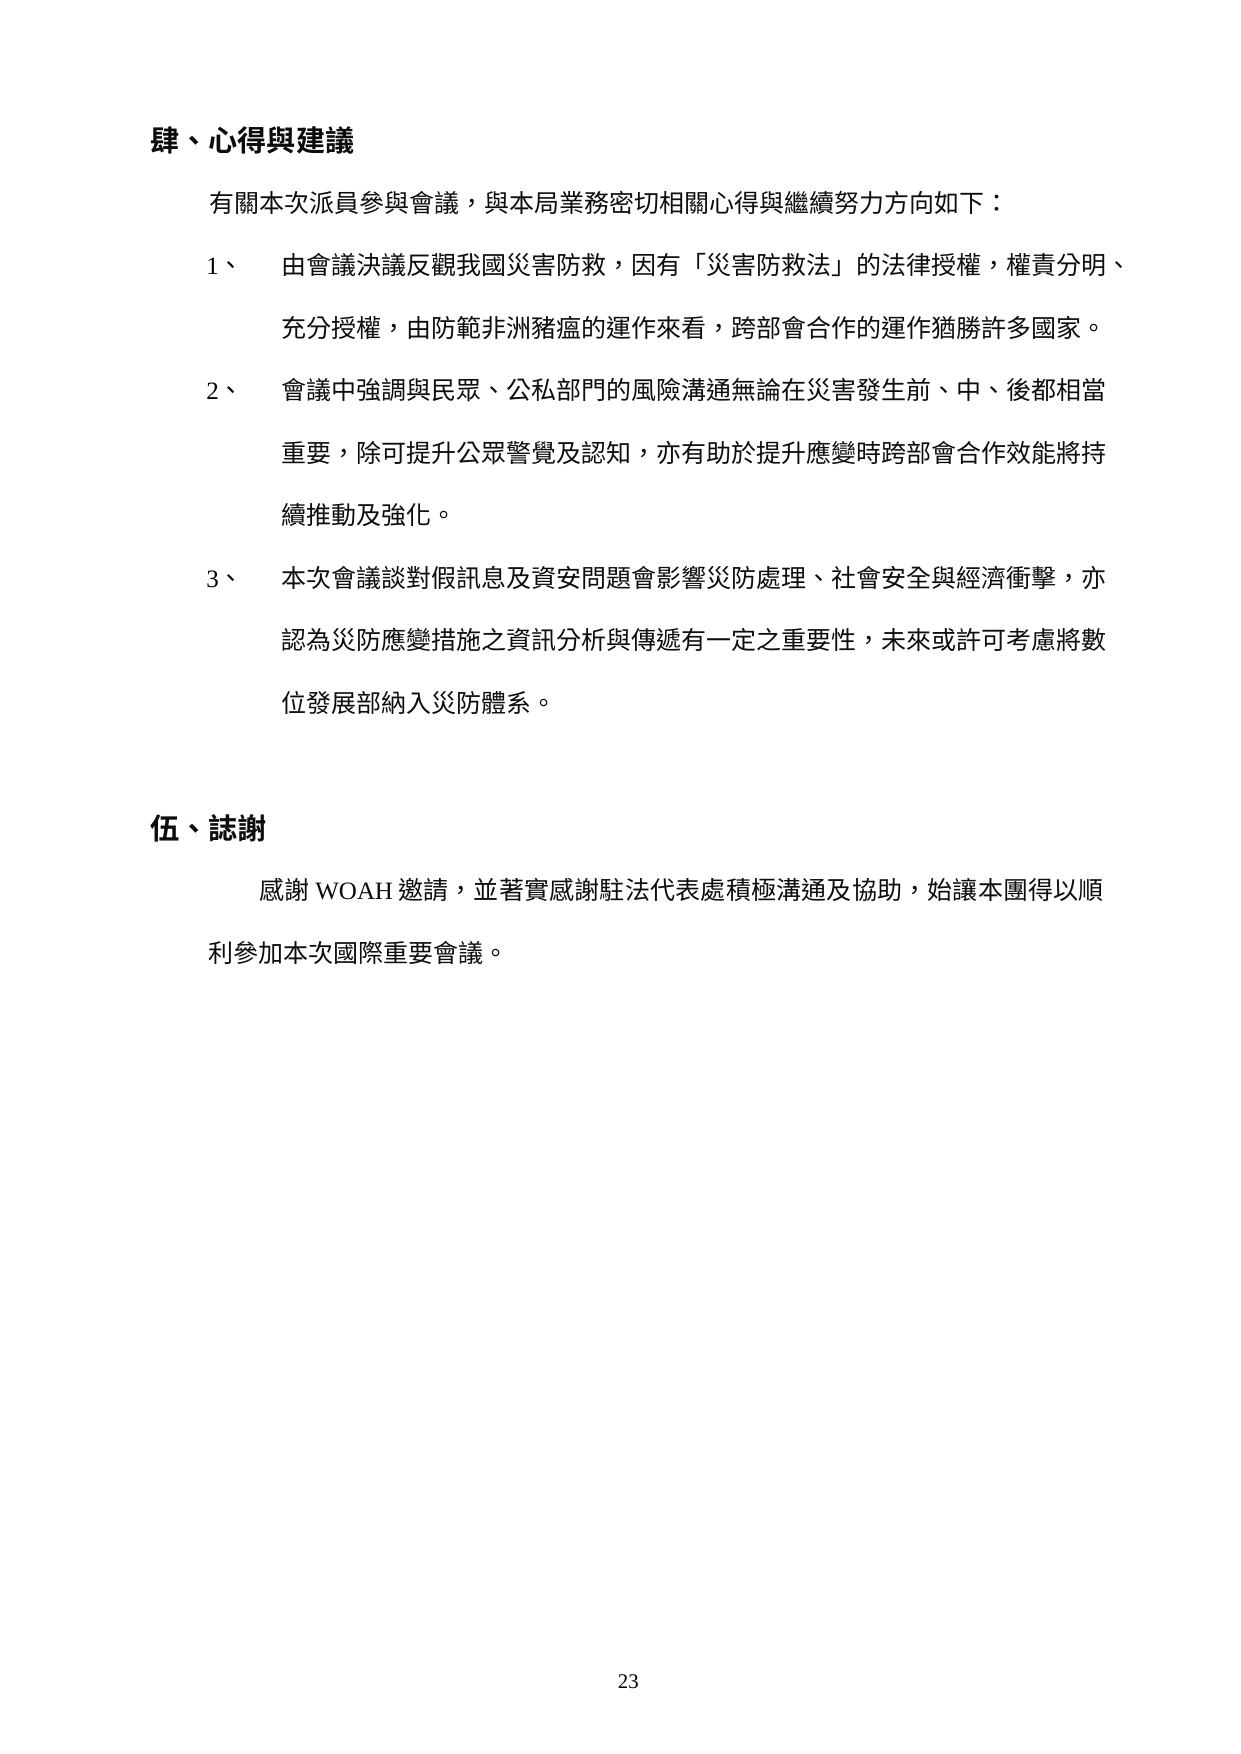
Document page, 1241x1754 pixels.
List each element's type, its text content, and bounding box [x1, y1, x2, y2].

list 會議中強調與民眾、公私部門的風險溝通無論在災害發生前、中、後都相當重要，除可提升公眾警覺及認知，亦有助於提升應變時跨部會合作效能將持續推動及強化。 [206, 347, 1106, 535]
text 伍、誌謝 [150, 785, 1106, 847]
list 本次會議談對假訊息及資安問題會影響災防處理、社會安全與經濟衝擊，亦認為災防應變措施之資訊分析與傳遞有一定之重要性，未來或許可考慮將數位發展部納入災防體系。 [206, 535, 1106, 722]
list 由會議決議反觀我國災害防救，因有「災害防救法」的法律授權，權責分明、充分授權，由防範非洲豬瘟的運作來看，跨部會合作的運作猶勝許多國家。 [206, 222, 1106, 347]
text 感謝WOAH邀請，並著實感謝駐法代表處積極溝通及協助，始讓本團得以順利參加本次國際重要會議。 [209, 847, 1106, 972]
text 有關本次派員參與會議，與本局業務密切相關心得與繼續努力方向如下： [206, 160, 1106, 222]
text 肆、心得與建議 [150, 97, 1106, 160]
